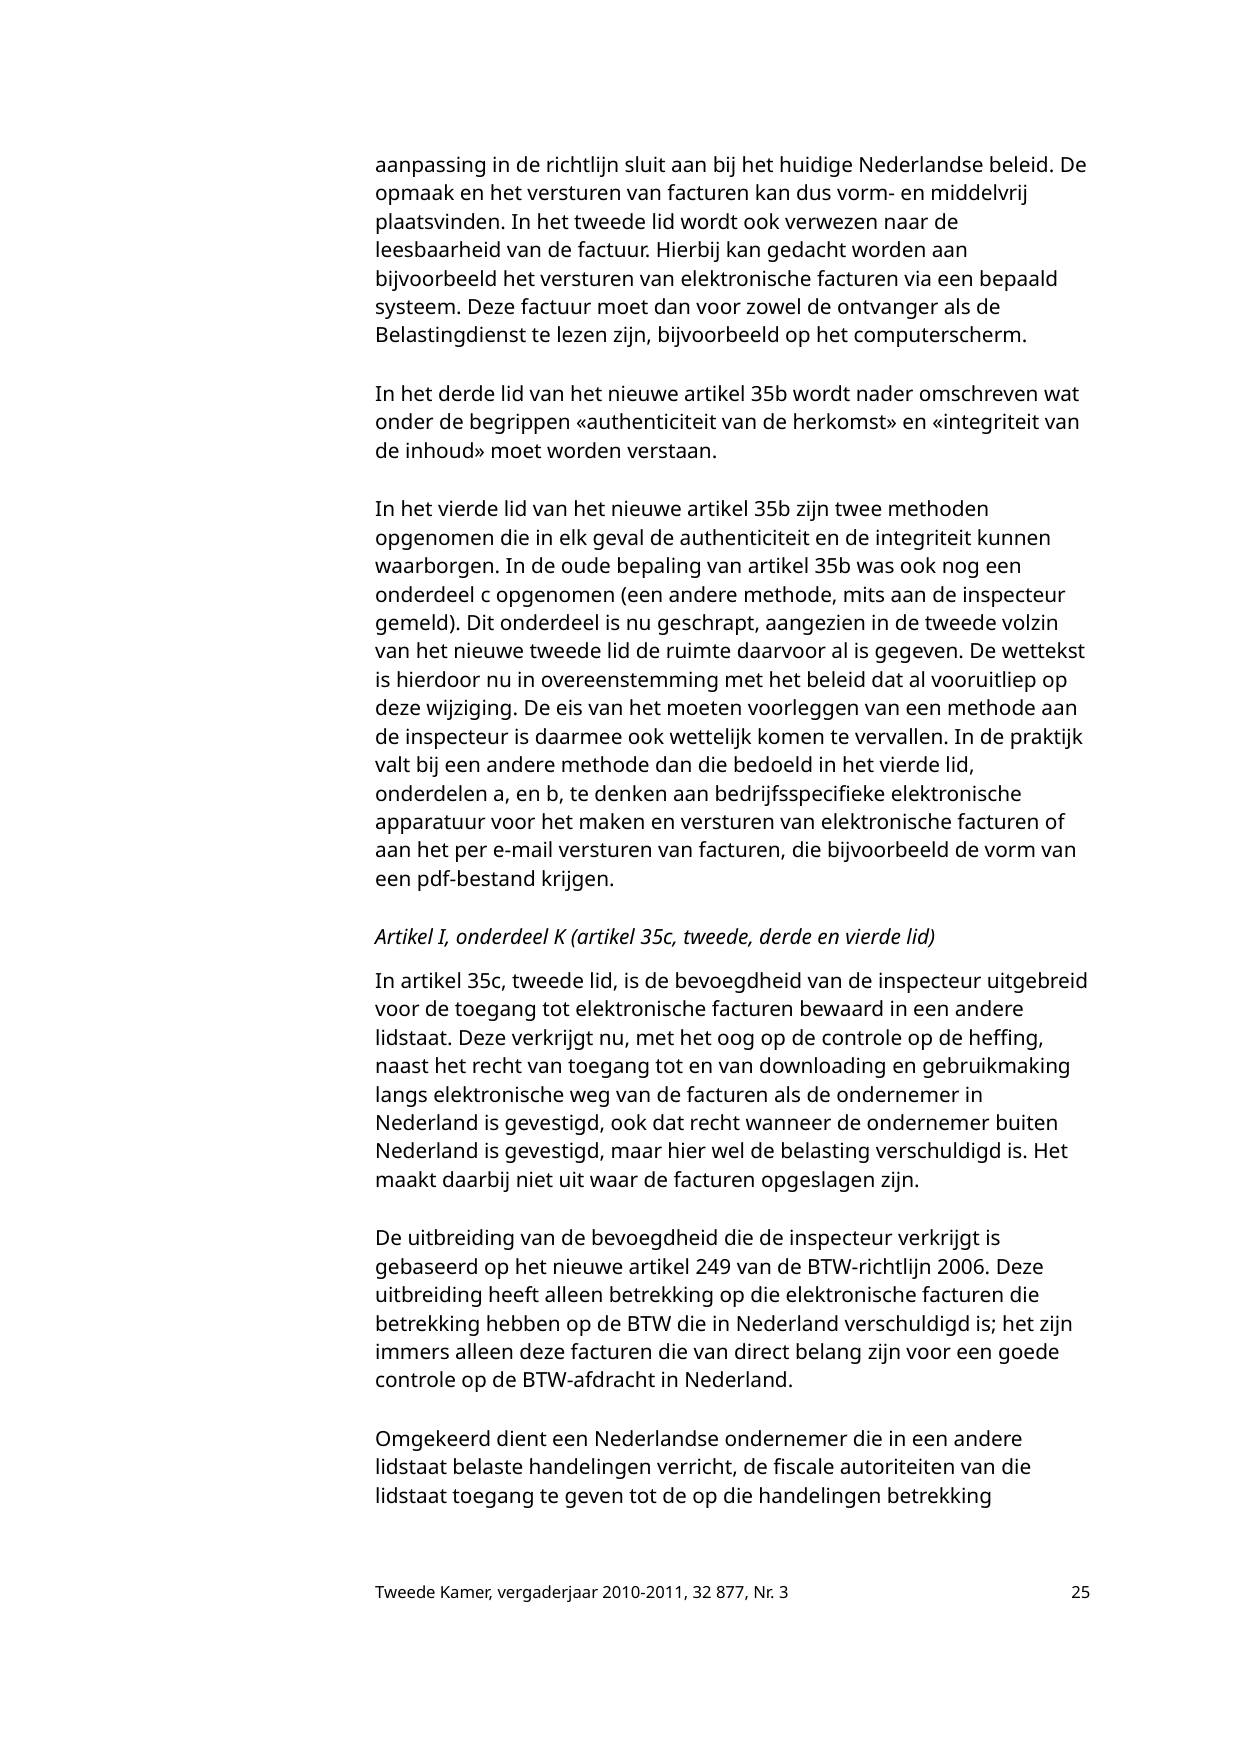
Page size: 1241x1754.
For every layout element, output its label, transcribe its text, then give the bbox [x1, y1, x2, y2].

text De authenticiteit en integriteit kunnen tevens gewaarborgd worden met behulp van bestaande technologieën. Elektronische uitwisseling van gegevens (EDI) en een geavanceerde elektronische ondertekening zijn hier voorbeelden van. Ondernemers mogen ook andere technologieën hiervoor gebruiken. Zij zijn dus vrij om te kiezen op welke wijze zij de authenticiteit en integriteit van een factuur waarborgen. Deze aanpassing in de richtlijn sluit aan bij het huidige Nederlandse beleid. De opmaak en het versturen van facturen kan dus vorm- en middelvrij plaatsvinden. In het tweede lid wordt ook verwezen naar de leesbaarheid van de factuur. Hierbij kan gedacht worden aan bijvoorbeeld het versturen van elektronische facturen via een bepaald systeem. Deze factuur moet dan voor zowel de ontvanger als de Belastingdienst te lezen zijn, bijvoorbeeld op het computerscherm. [375, 351, 1090, 720]
text Artikel I, onderdeel K (artikel 35c, tweede, derde en vierde lid) [375, 1294, 1090, 1322]
text In het derde lid van het nieuwe artikel 35b wordt nader omschreven wat onder de begrippen «authenticiteit van de herkomst» en «integriteit van de inhoud» moet worden verstaan. [375, 750, 1090, 836]
text Elektronische facturering kan bedrijven helpen hun kosten te verlagen en hun concurrentievermogen te verhogen. Hiertoe zijn in het nieuwe artikel 35b, tweede lid, de huidige BTW-voorschriften inzake elektronische facturering herzien, met name om de bestaande lasten en belemmeringen uit de weg te kunnen ruimen. Uitgangspunt bij de nieuwe bepalingen is dat de factuur een weerspiegeling is van de feitelijke prestatie en daarom moeten de authenticiteit, de integriteit en de leesbaarheid ervan worden gewaarborgd. Bedrijfscontroles kunnen een betrouwbaar controlespoor tussen factuur en prestatie opleveren. [375, 150, 1090, 321]
text In artikel 35c, tweede lid, is de bevoegdheid van de inspecteur uitgebreid voor de toegang tot elektronische facturen bewaard in een andere lidstaat. Deze verkrijgt nu, met het oog op de controle op de heffing, naast het recht van toegang tot en van downloading en gebruikmaking langs elektronische weg van de facturen als de ondernemer in Nederland is gevestigd, ook dat recht wanneer de ondernemer buiten Nederland is gevestigd, maar hier wel de belasting verschuldigd is. Het maakt daarbij niet uit waar de facturen opgeslagen zijn. [375, 1337, 1090, 1508]
text In het vierde lid van het nieuwe artikel 35b zijn twee methoden opgenomen die in elk geval de authenticiteit en de integriteit kunnen waarborgen. In de oude bepaling van artikel 35b was ook nog een onderdeel c opgenomen (een andere methode, mits aan de inspecteur gemeld). Dit onderdeel is nu geschrapt, aangezien in de tweede volzin van het nieuwe tweede lid de ruimte daarvoor al is gegeven. De wettekst is hierdoor nu in overeenstemming met het beleid dat al vooruitliep op deze wijziging. De eis van het moeten voorleggen van een methode aan de inspecteur is daarmee ook wettelijk komen te vervallen. In de praktijk valt bij een andere methode dan die bedoeld in het vierde lid, onderdelen a, en b, te denken aan bedrijfsspecifieke elektronische apparatuur voor het maken en versturen van elektronische facturen of aan het per e-mail versturen van facturen, die bijvoorbeeld de vorm van een pdf-bestand krijgen. [375, 866, 1090, 1264]
